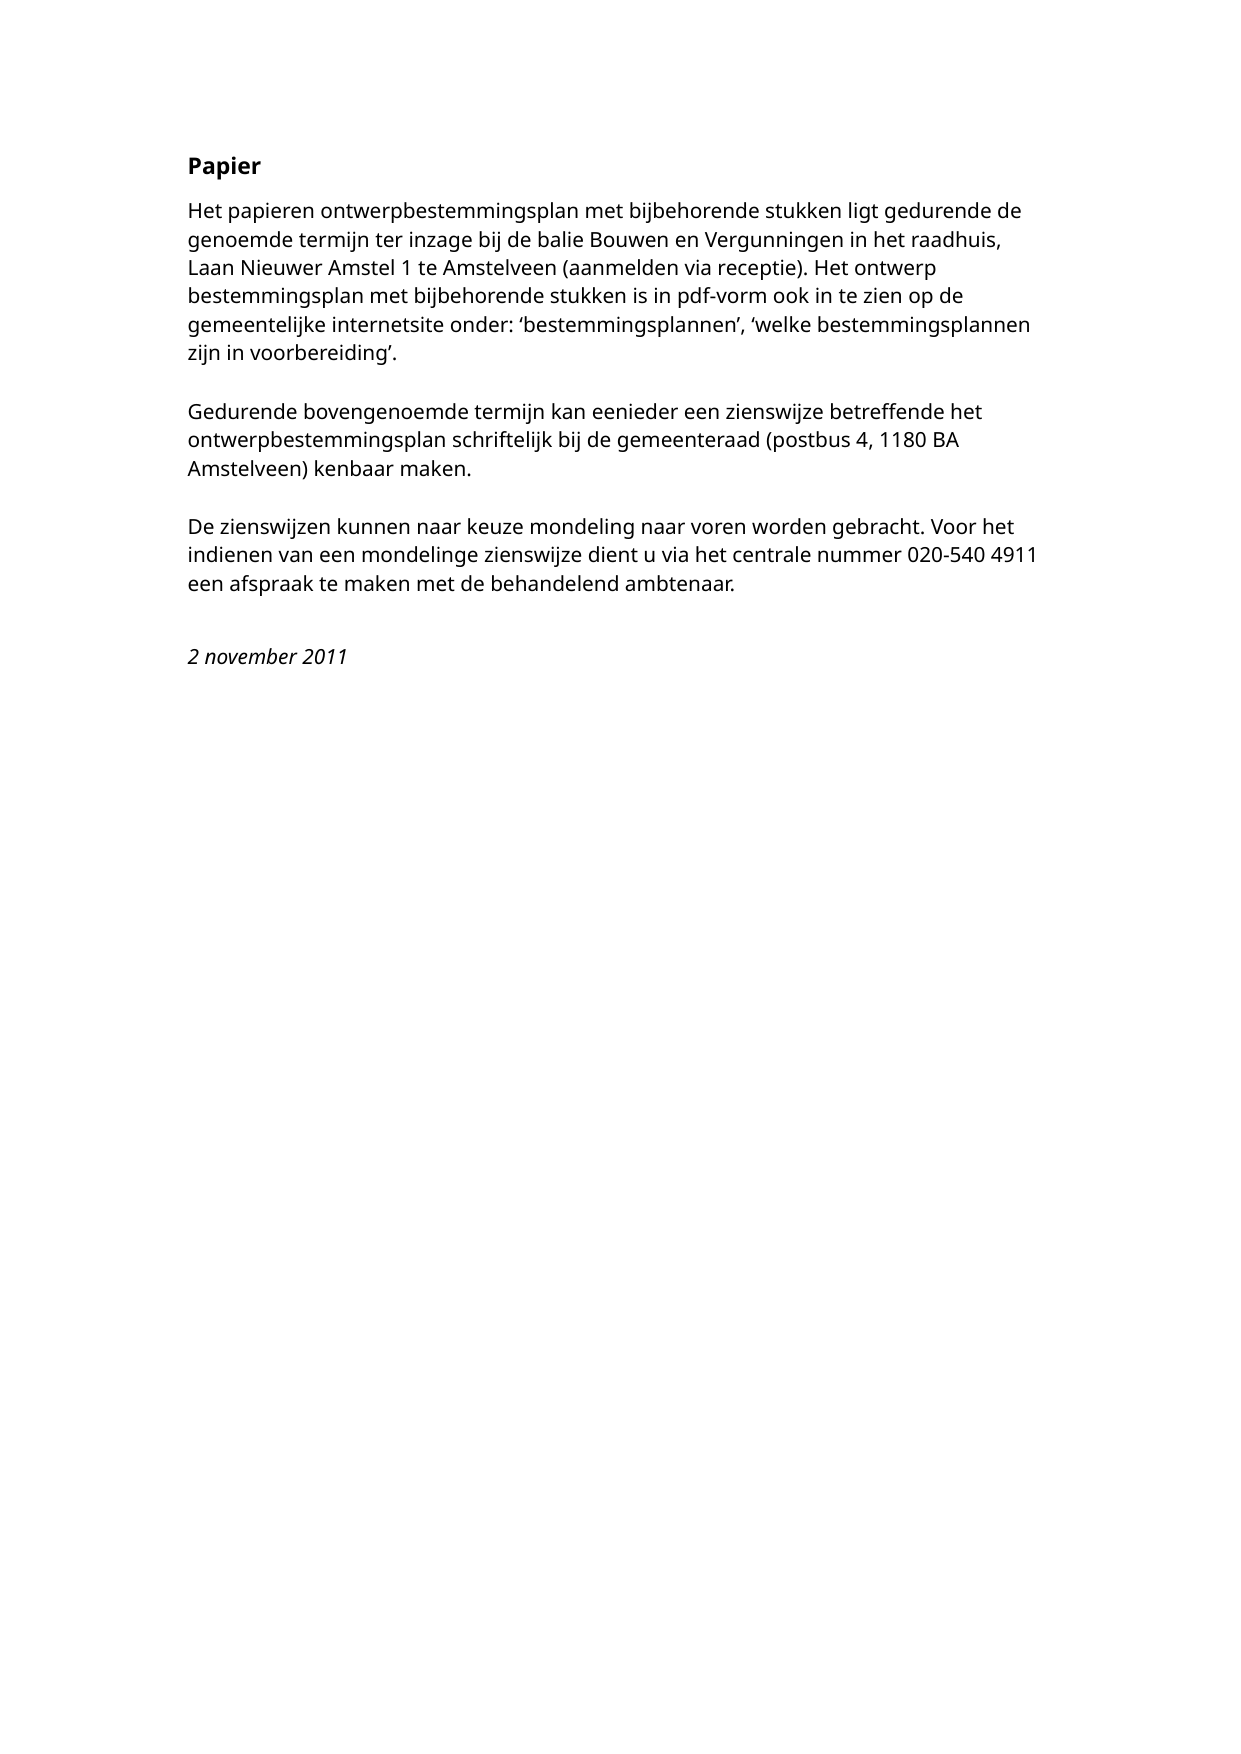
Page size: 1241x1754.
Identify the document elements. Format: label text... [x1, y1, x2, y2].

subtitle Papier [187, 150, 1053, 181]
text Gedurende bovengenoemde termijn kan eenieder een zienswijze betreffende het ontwerpbestemmingsplan schriftelijk bij de gemeenteraad (postbus 4, 1180 BA Amstelveen) kenbaar maken. [187, 397, 1053, 482]
text 2 november 2011 [187, 642, 1053, 671]
text De zienswijzen kunnen naar keuze mondeling naar voren worden gebracht. Voor het indienen van een mondelinge zienswijze dient u via het centrale nummer 020-540 4911 een afspraak te maken met de behandelend ambtenaar. [187, 512, 1053, 597]
text Het papieren ontwerpbestemmingsplan met bijbehorende stukken ligt gedurende de genoemde termijn ter inzage bij de balie Bouwen en Vergunningen in het raadhuis, Laan Nieuwer Amstel 1 te Amstelveen (aanmelden via receptie). Het ontwerp bestemmingsplan met bijbehorende stukken is in pdf-vorm ook in te zien op de gemeentelijke internetsite onder: ‘bestemmingsplannen’, ‘welke bestemmingsplannen zijn in voorbereiding’. [187, 196, 1053, 367]
